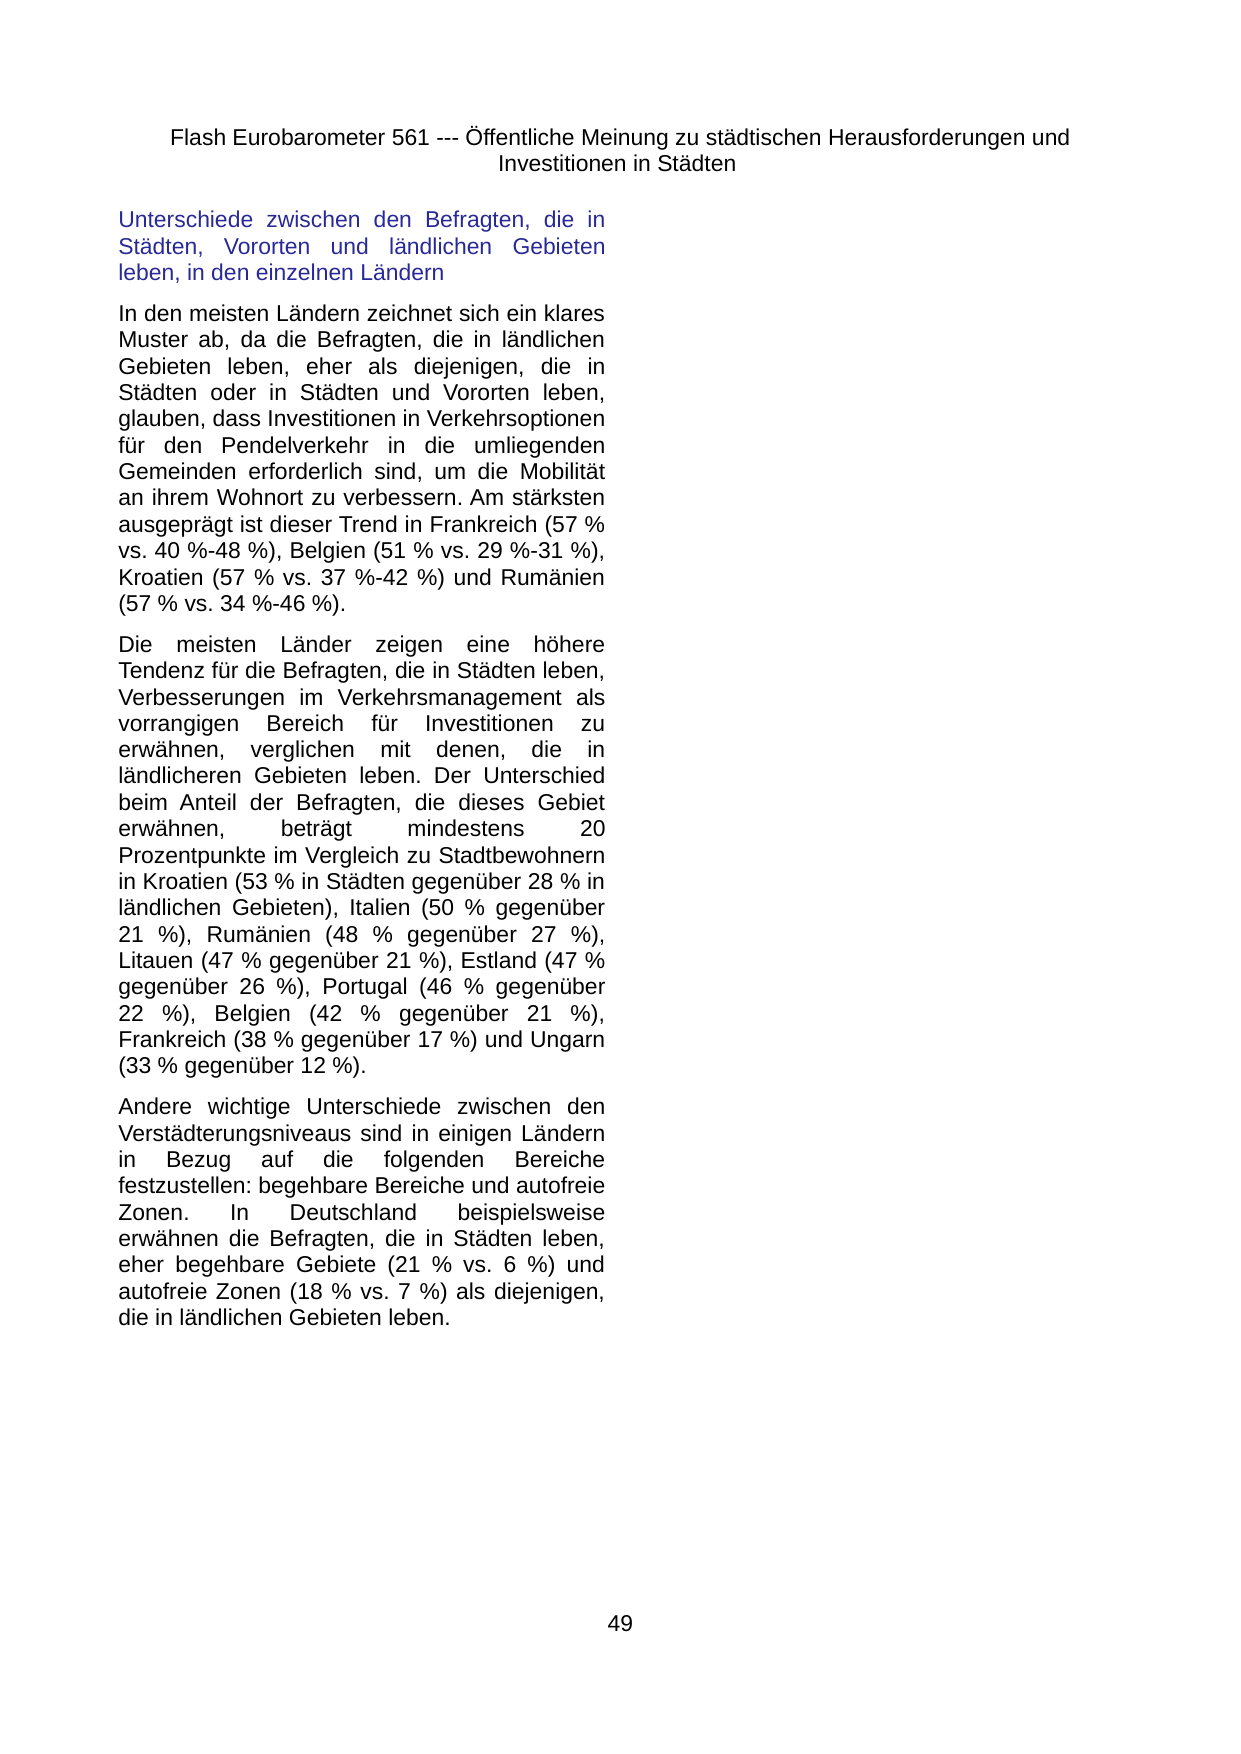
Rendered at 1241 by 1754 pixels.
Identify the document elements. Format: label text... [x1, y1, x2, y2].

text Die meisten Länder zeigen eine höhere Tendenz für die Befragten, die in Städten leben, Verbesserungen im Verkehrsmanagement als vorrangigen Bereich für Investitionen zu erwähnen, verglichen mit denen, die in ländlicheren Gebieten leben. Der Unterschied beim Anteil der Befragten, die dieses Gebiet erwähnen, beträgt mindestens 20 Prozentpunkte im Vergleich zu Stadtbewohnern in Kroatien (53 % in Städten gegenüber 28 % in ländlichen Gebieten), Italien (50 % gegenüber 21 %), Rumänien (48 % gegenüber 27 %), Litauen (47 % gegenüber 21 %), Estland (47 % gegenüber 26 %), Portugal (46 % gegenüber 22 %), Belgien (42 % gegenüber 21 %), Frankreich (38 % gegenüber 17 %) und Ungarn (33 % gegenüber 12 %). [118, 631, 605, 1079]
text In den meisten Ländern zeichnet sich ein klares Muster ab, da die Befragten, die in ländlichen Gebieten leben, eher als diejenigen, die in Städten oder in Städten und Vororten leben, glauben, dass Investitionen in Verkehrsoptionen für den Pendelverkehr in die umliegenden Gemeinden erforderlich sind, um die Mobilität an ihrem Wohnort zu verbessern. Am stärksten ausgeprägt ist dieser Trend in Frankreich (57 % vs. 40 %-48 %), Belgien (51 % vs. 29 %-31 %), Kroatien (57 % vs. 37 %-42 %) und Rumänien (57 % vs. 34 %-46 %). [118, 300, 605, 616]
text Andere wichtige Unterschiede zwischen den Verstädterungsniveaus sind in einigen Ländern in Bezug auf die folgenden Bereiche festzustellen: begehbare Bereiche und autofreie Zonen. In Deutschland beispielsweise erwähnen die Befragten, die in Städten leben, eher begehbare Gebiete (21 % vs. 6 %) und autofreie Zonen (18 % vs. 7 %) als diejenigen, die in ländlichen Gebieten leben. [118, 1093, 605, 1331]
text Unterschiede zwischen den Befragten, die in Städten, Vororten und ländlichen Gebieten leben, in den einzelnen Ländern [118, 206, 605, 285]
